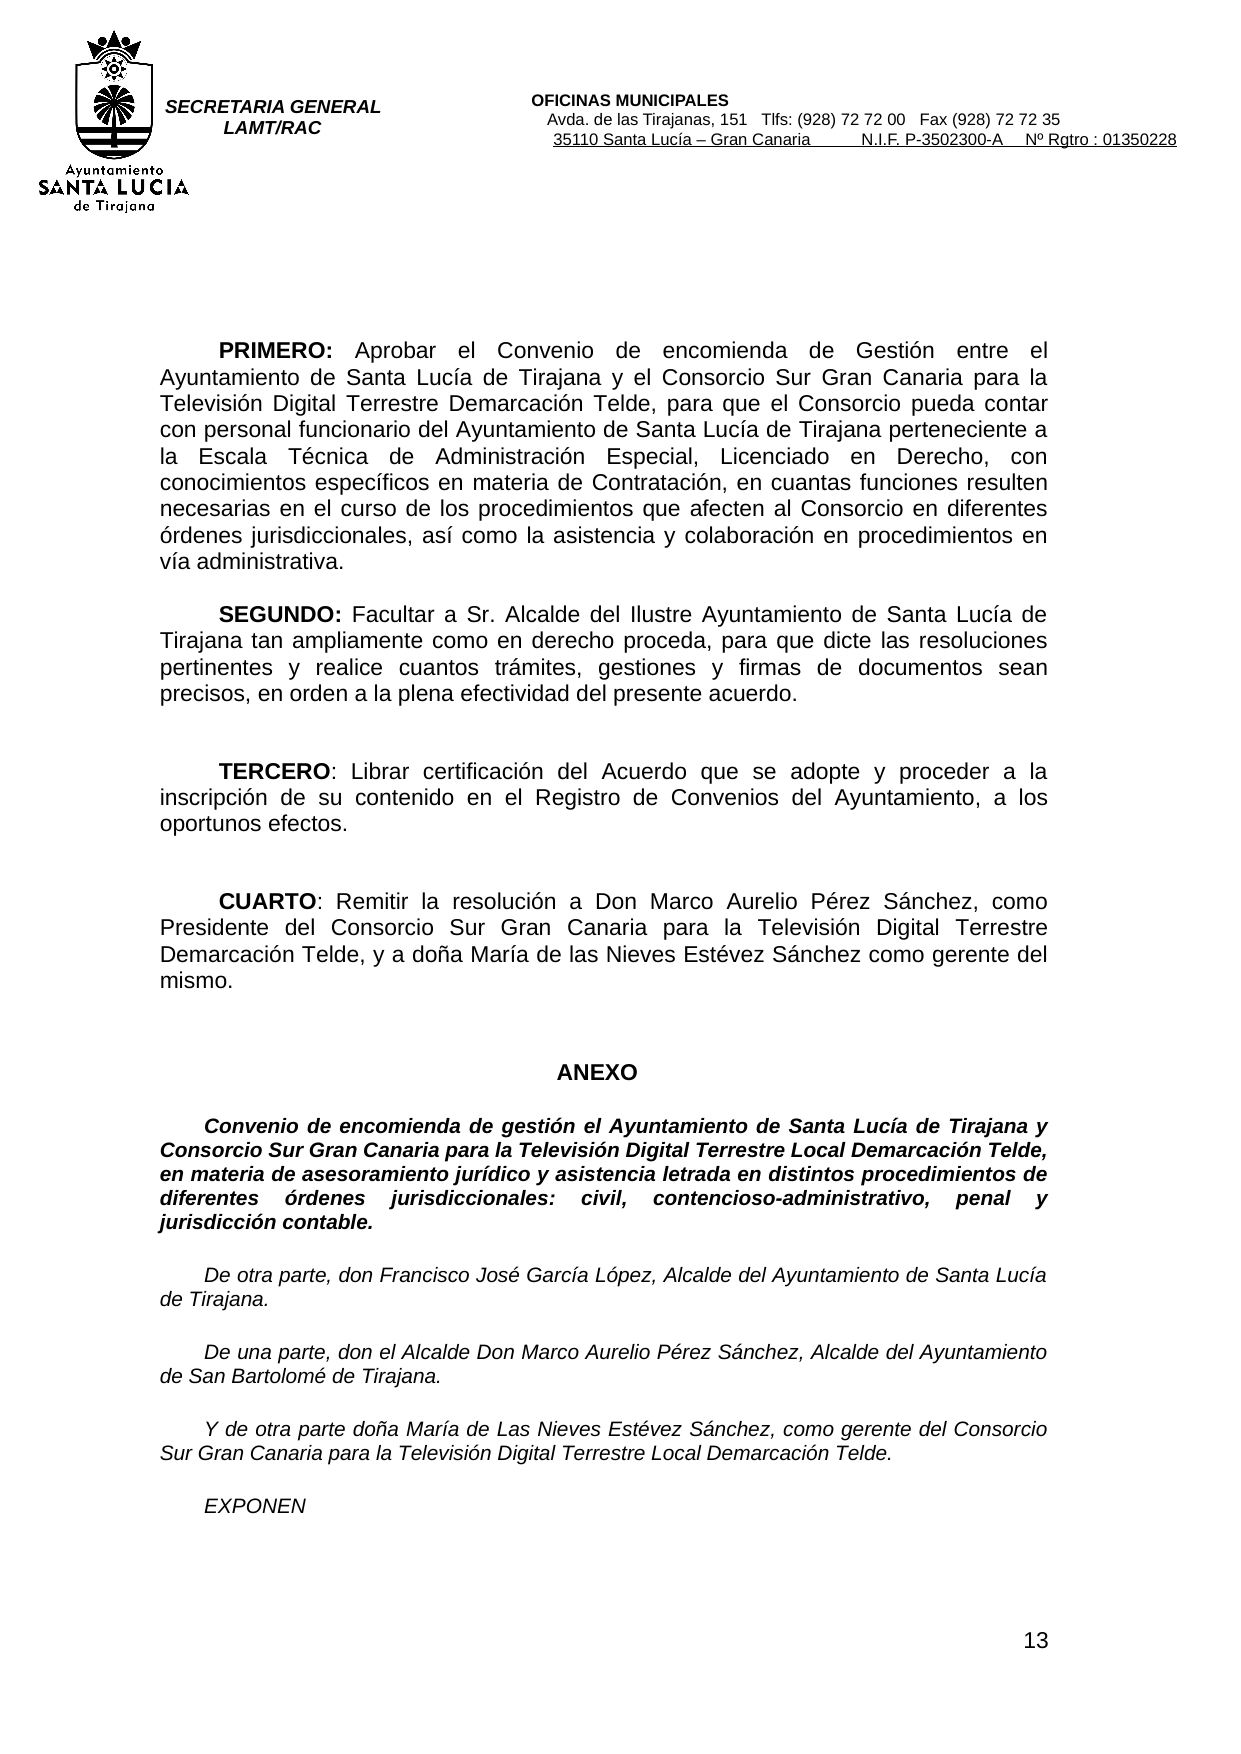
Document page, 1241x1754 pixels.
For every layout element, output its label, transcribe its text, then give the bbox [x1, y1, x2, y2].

text TERCERO: Librar certificación del Acuerdo que se adopte y proceder a la inscripción de su contenido en el Registro de Convenios del Ayuntamiento, a los oportunos efectos. [159, 758, 1048, 837]
text Y de otra parte doña María de Las Nieves Estévez Sánchez, como gerente del Consorcio Sur Gran Canaria para la Televisión Digital Terrestre Local Demarcación Telde. [159, 1417, 1048, 1465]
text PRIMERO: Aprobar el Convenio de encomienda de Gestión entre el Ayuntamiento de Santa Lucía de Tirajana y el Consorcio Sur Gran Canaria para la Televisión Digital Terrestre Demarcación Telde, para que el Consorcio pueda contar con personal funcionario del Ayuntamiento de Santa Lucía de Tirajana perteneciente a la Escala Técnica de Administración Especial, Licenciado en Derecho, con conocimientos específicos en materia de Contratación, en cuantas funciones resulten necesarias en el curso de los procedimientos que afecten al Consorcio en diferentes órdenes jurisdiccionales, así como la asistencia y colaboración en procedimientos en vía administrativa. [159, 337, 1048, 574]
text De una parte, don el Alcalde Don Marco Aurelio Pérez Sánchez, Alcalde del Ayuntamiento de San Bartolomé de Tirajana. [159, 1340, 1048, 1388]
text EXPONEN [159, 1494, 1048, 1518]
text SEGUNDO: Facultar a Sr. Alcalde del Ilustre Ayuntamiento de Santa Lucía de Tirajana tan ampliamente como en derecho proceda, para que dicte las resoluciones pertinentes y realice cuantos trámites, gestiones y firmas de documentos sean precisos, en orden a la plena efectividad del presente acuerdo. [159, 601, 1048, 706]
text ANEXO [159, 1059, 1048, 1085]
picture [10, 0, 217, 239]
text De otra parte, don Francisco José García López, Alcalde del Ayuntamiento de Santa Lucía de Tirajana. [159, 1263, 1048, 1311]
text Convenio de encomienda de gestión el Ayuntamiento de Santa Lucía de Tirajana y Consorcio Sur Gran Canaria para la Televisión Digital Terrestre Local Demarcación Telde, en materia de asesoramiento jurídico y asistencia letrada en distintos procedimientos de diferentes órdenes jurisdiccionales: civil, contencioso-administrativo, penal y jurisdicción contable. [159, 1114, 1048, 1234]
text CUARTO: Remitir la resolución a Don Marco Aurelio Pérez Sánchez, como Presidente del Consorcio Sur Gran Canaria para la Televisión Digital Terrestre Demarcación Telde, y a doña María de las Nieves Estévez Sánchez como gerente del mismo. [159, 888, 1048, 993]
